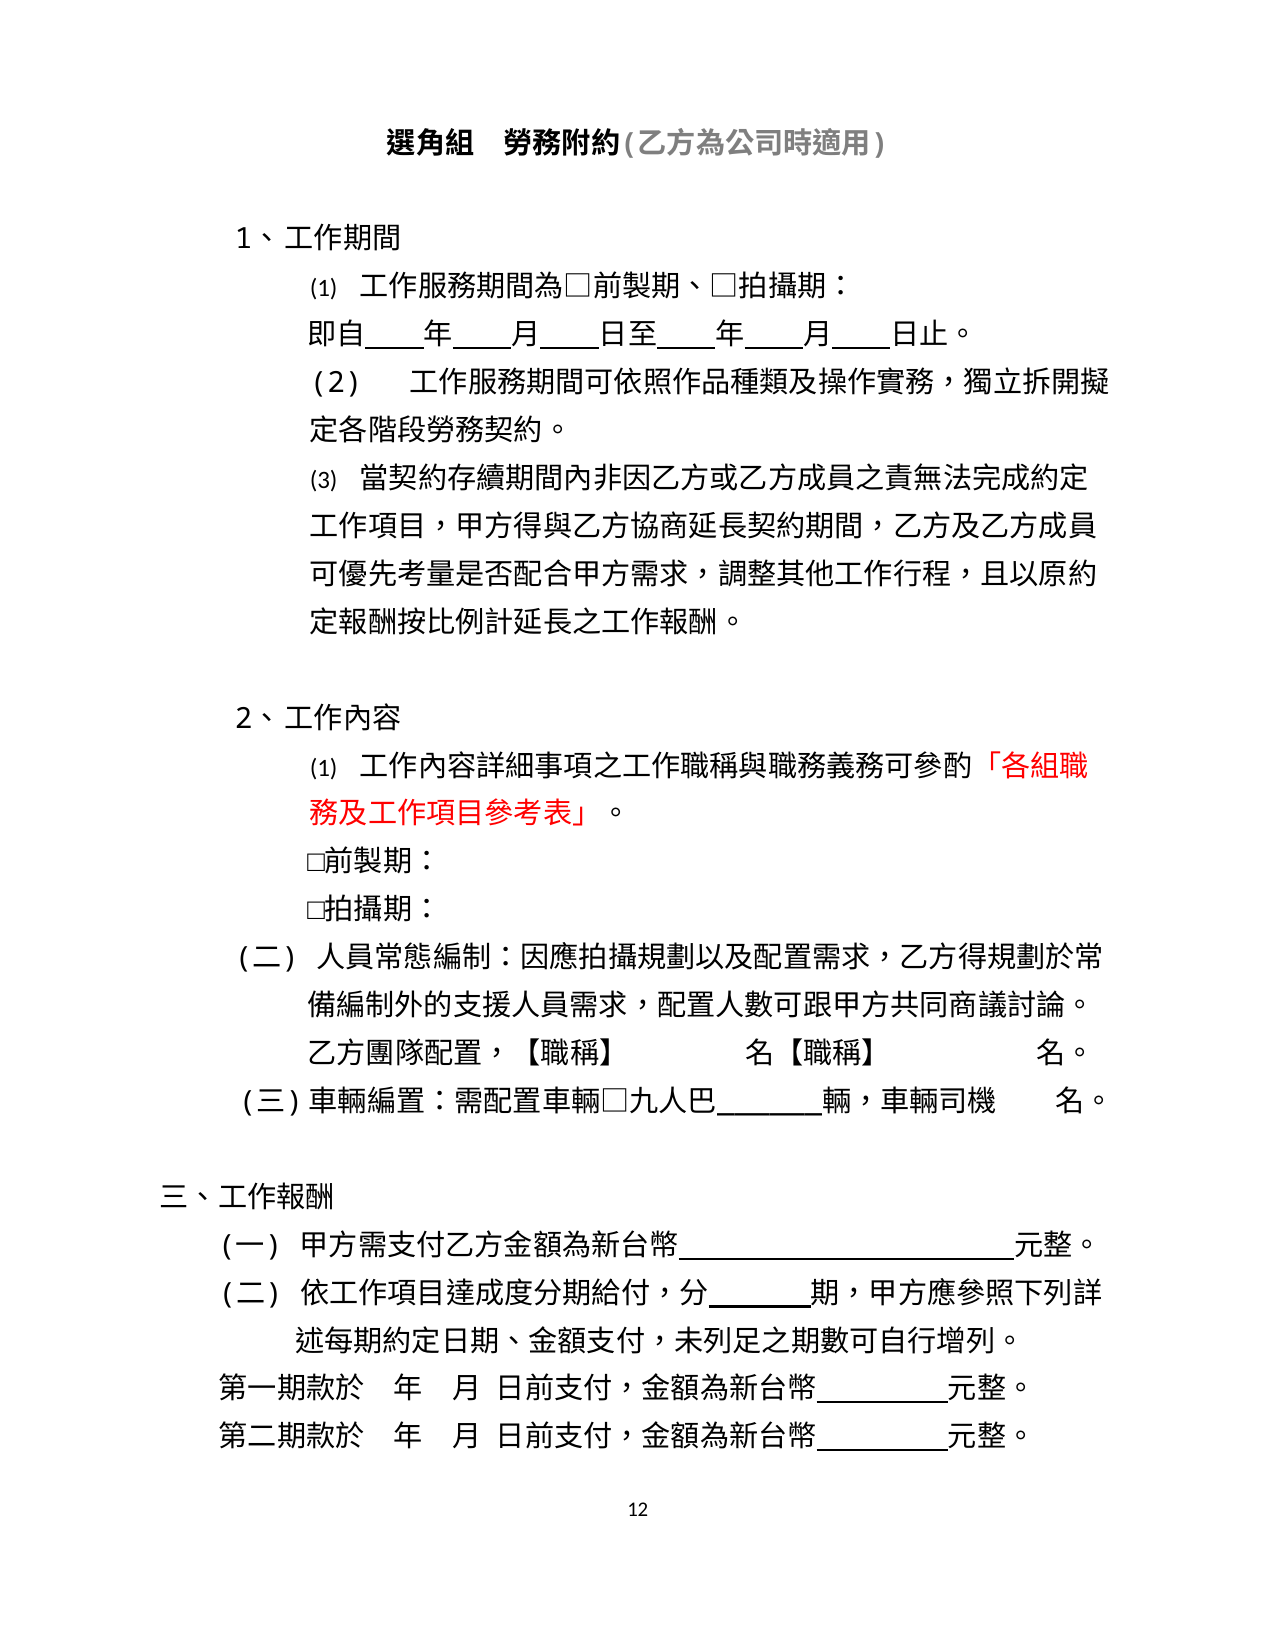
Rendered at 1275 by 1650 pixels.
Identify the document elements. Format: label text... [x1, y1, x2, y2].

text (二) 依工作項目達成度分期給付，分 期，甲方應參照下列詳述每期約定日期、金額支付，未列足之期數可自行增列。 [218, 1265, 1116, 1361]
text □拍攝期： [234, 881, 1116, 929]
list 工作服務期間可依照作品種類及操作實務，獨立拆開擬定各階段勞務契約。 [309, 354, 1116, 450]
text 第二期款於 年 月 日前支付，金額為新台幣 元整。 [218, 1408, 1116, 1456]
list 工作期間 [234, 211, 1116, 258]
text (一) 甲方需支付乙方金額為新台幣 元整。 [159, 1217, 1116, 1265]
list 工作內容 [234, 690, 1116, 738]
text (三) 車輛編置：需配置車輛□九人巴______輛，車輛司機 名。 [209, 1073, 1116, 1121]
text 第一期款於 年 月 日前支付，金額為新台幣 元整。 [218, 1361, 1116, 1408]
text □前製期： [234, 833, 1116, 881]
text (二) 人員常態編制：因應拍攝規劃以及配置需求，乙方得規劃於常備編制外的支援人員需求，配置人數可跟甲方共同商議討論。 [234, 929, 1116, 1025]
list 工作服務期間為□前製期、□拍攝期： [309, 258, 1116, 306]
text 乙方團隊配置，【職稱】 名【職稱】 名。 [209, 1025, 1116, 1073]
text 即自 年 月 日至 年 月 日止。 [234, 306, 1116, 354]
text 選角組 勞務附約(乙方為公司時適用) [159, 115, 1116, 163]
list 當契約存續期間內非因乙方或乙方成員之責無法完成約定工作項目，甲方得與乙方協商延長契約期間，乙方及乙方成員可優先考量是否配合甲方需求，調整其他工作行程，且以原約定報酬按比例計延長之工作報酬。 [309, 450, 1116, 642]
text 三、工作報酬 [159, 1169, 1116, 1217]
list 工作內容詳細事項之工作職稱與職務義務可參酌「各組職務及工作項目參考表」。 [309, 738, 1116, 833]
